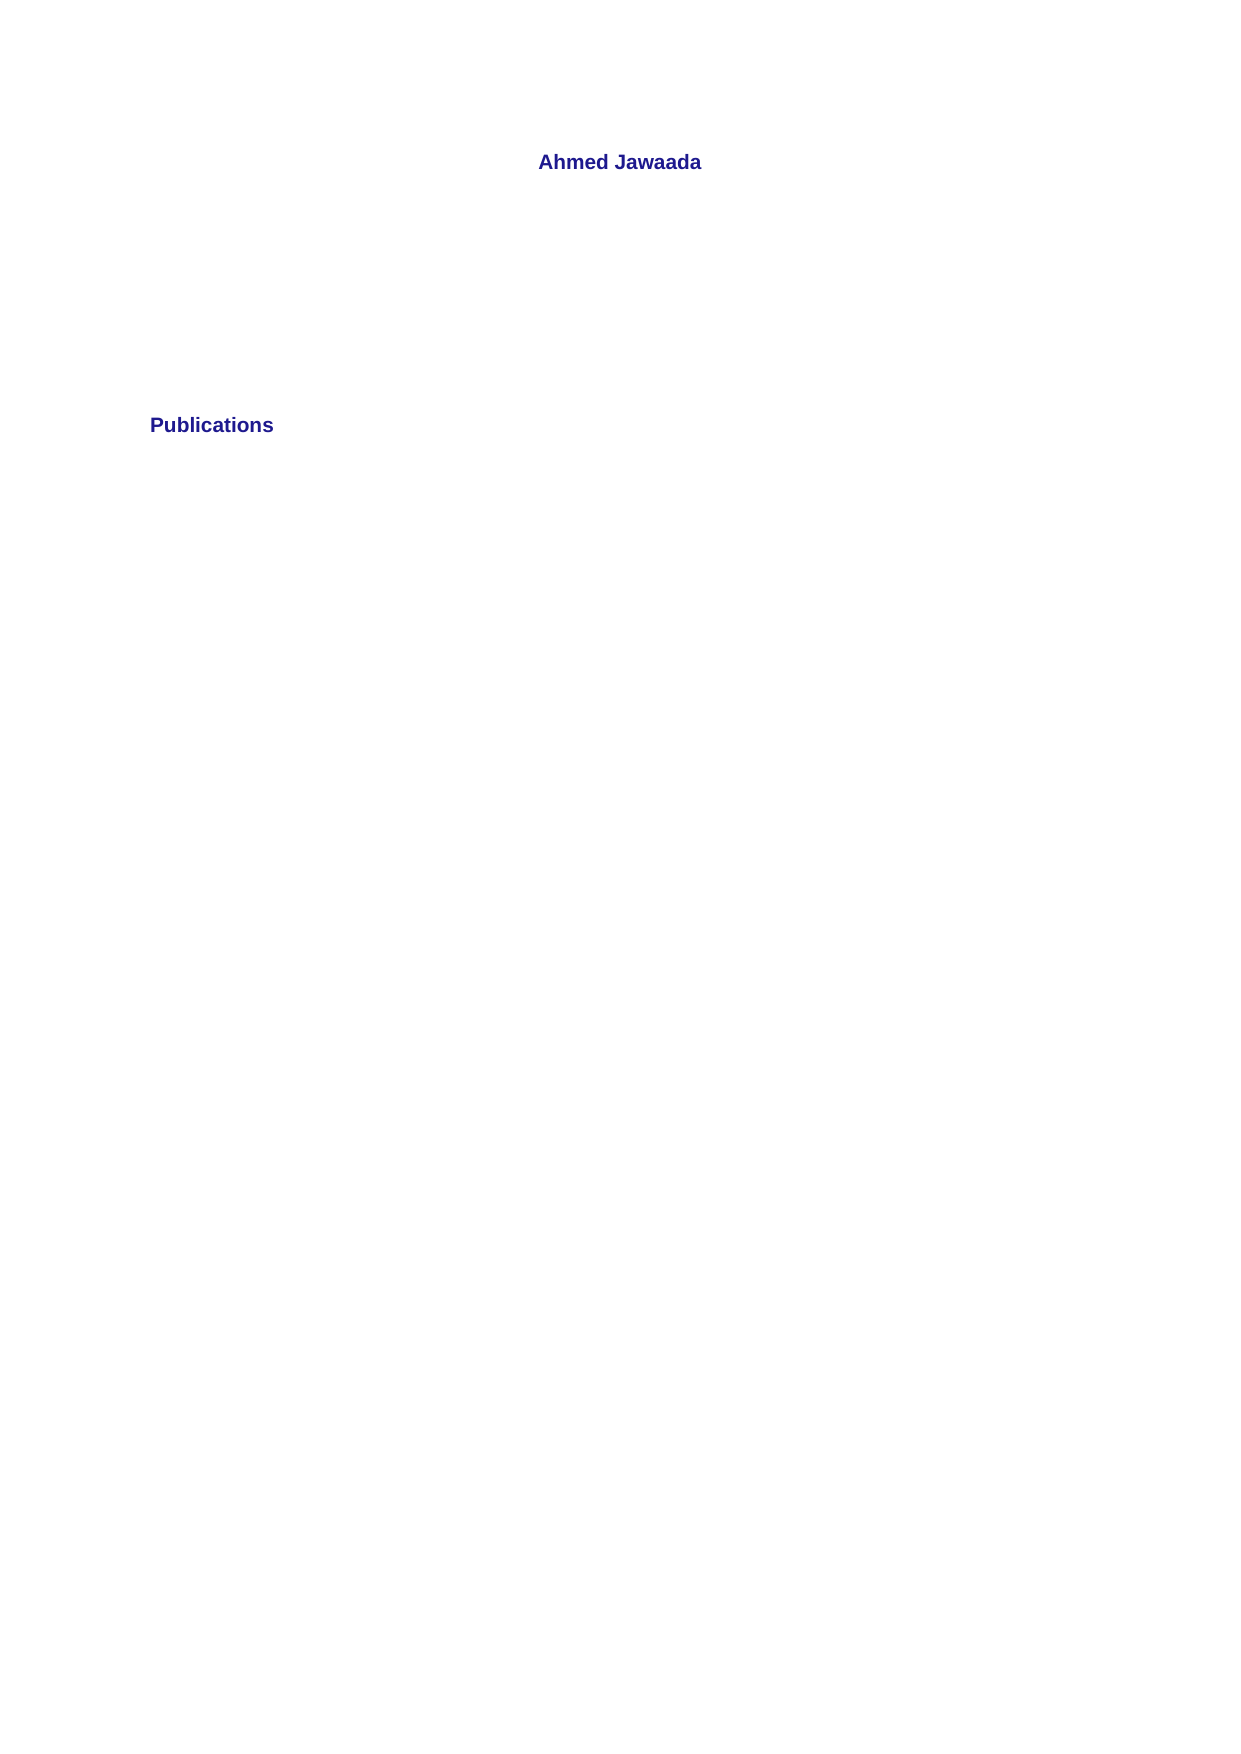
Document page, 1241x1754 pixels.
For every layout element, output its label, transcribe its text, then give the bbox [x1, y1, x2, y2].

subtitle Publications [150, 412, 1090, 436]
subtitle Ahmed Jawaada [150, 150, 1090, 174]
